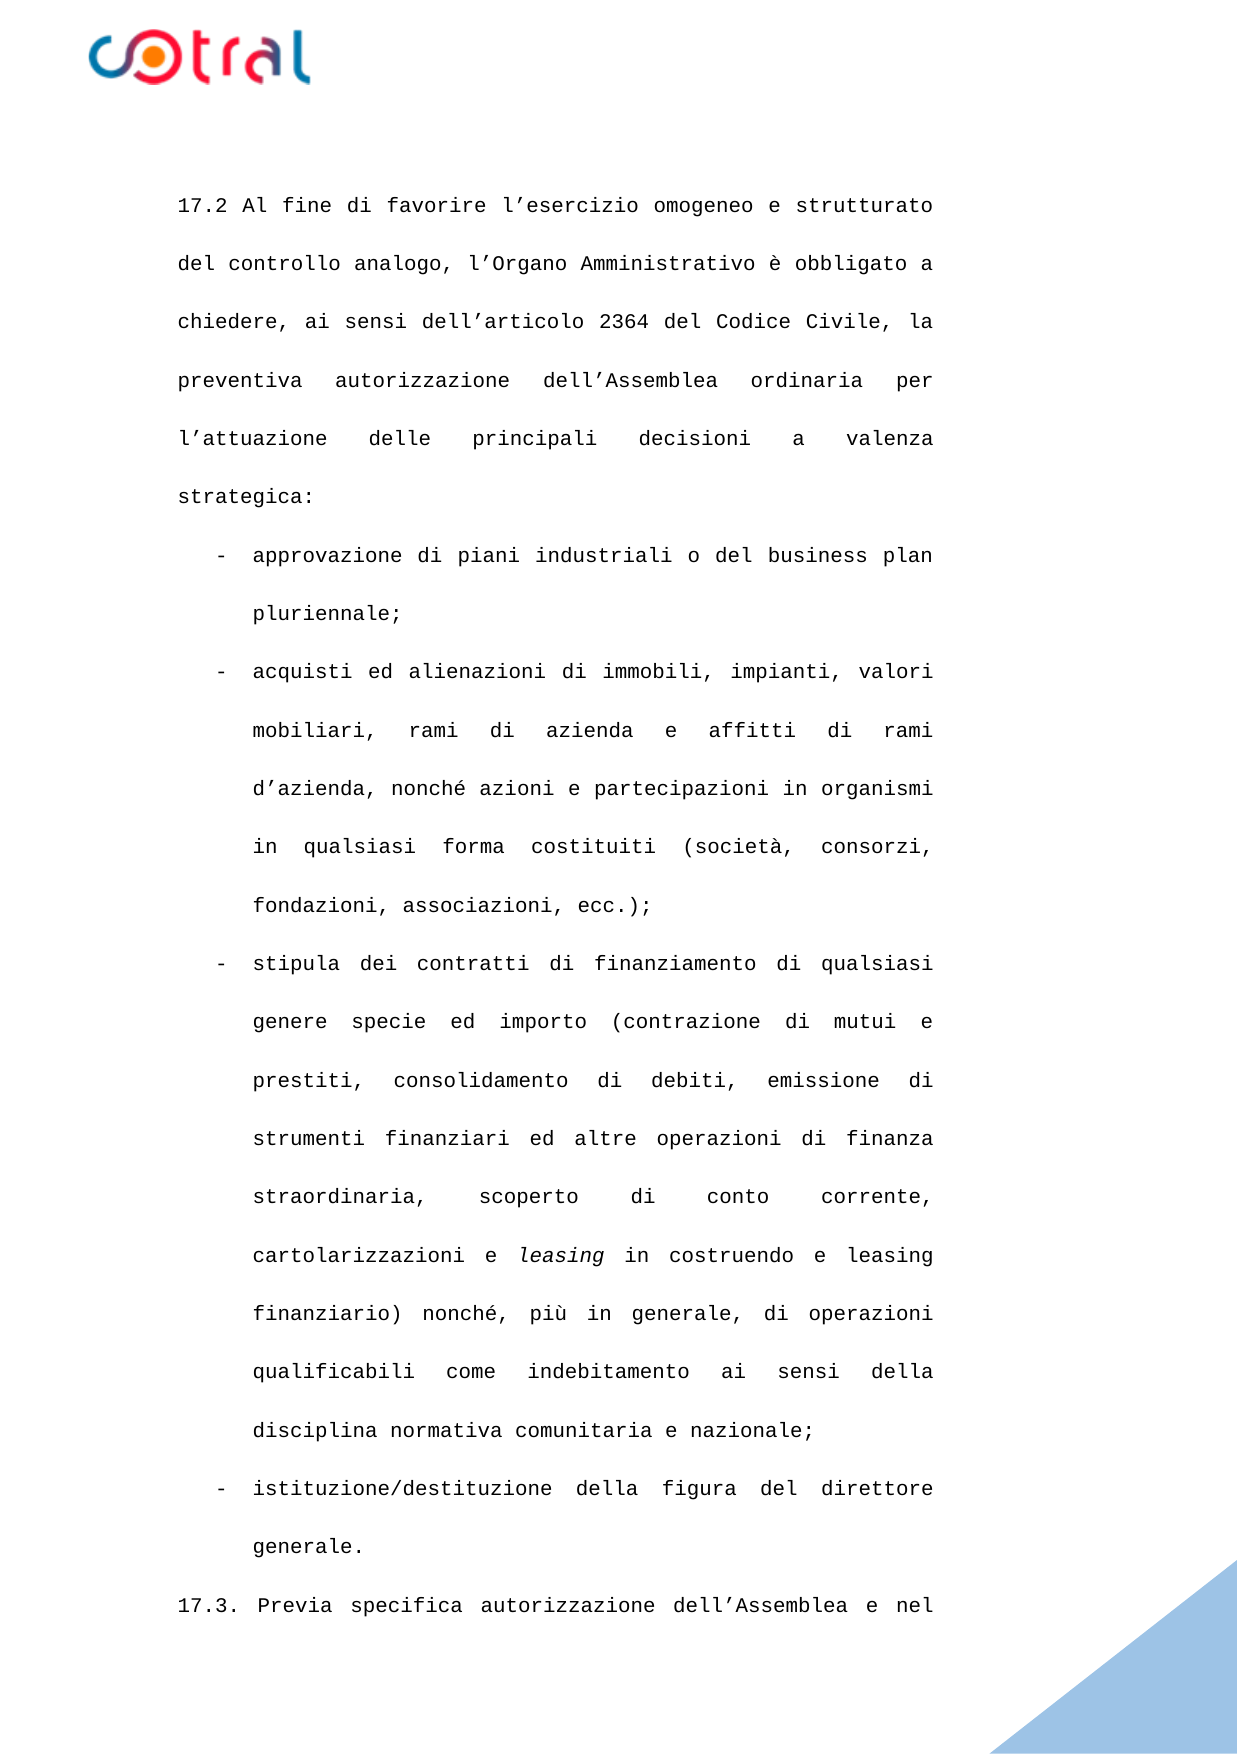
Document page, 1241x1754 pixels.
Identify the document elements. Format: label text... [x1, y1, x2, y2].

list stipula dei contratti di finanziamento di qualsiasi genere specie ed importo (contrazione di mutui e prestiti, consolidamento di debiti, emissione di strumenti finanziari ed altre operazioni di finanza straordinaria, scoperto di conto corrente, cartolarizzazioni e leasing in costruendo e leasing finanziario) nonché, più in generale, di operazioni qualificabili come indebitamento ai sensi della disciplina normativa comunitaria e nazionale; [215, 924, 933, 1449]
list acquisti ed alienazioni di immobili, impianti, valori mobiliari, rami di azienda e affitti di rami d’azienda, nonché azioni e partecipazioni in organismi in qualsiasi forma costituiti (società, consorzi, fondazioni, associazioni, ecc.); [215, 632, 933, 924]
text 17.3. Previa specifica autorizzazione dell’Assemblea e nel [177, 1565, 933, 1624]
text 17.2 Al fine di favorire l’esercizio omogeneo e strutturato del controllo analogo, l’Organo Amministrativo è obbligato a chiedere, ai sensi dell’articolo 2364 del Codice Civile, la preventiva autorizzazione dell’Assemblea ordinaria per l’attuazione delle principali decisioni a valenza strategica: [177, 165, 933, 515]
list istituzione/destituzione della figura del direttore generale. [215, 1449, 933, 1565]
list approvazione di piani industriali o del business plan pluriennale; [215, 515, 933, 632]
